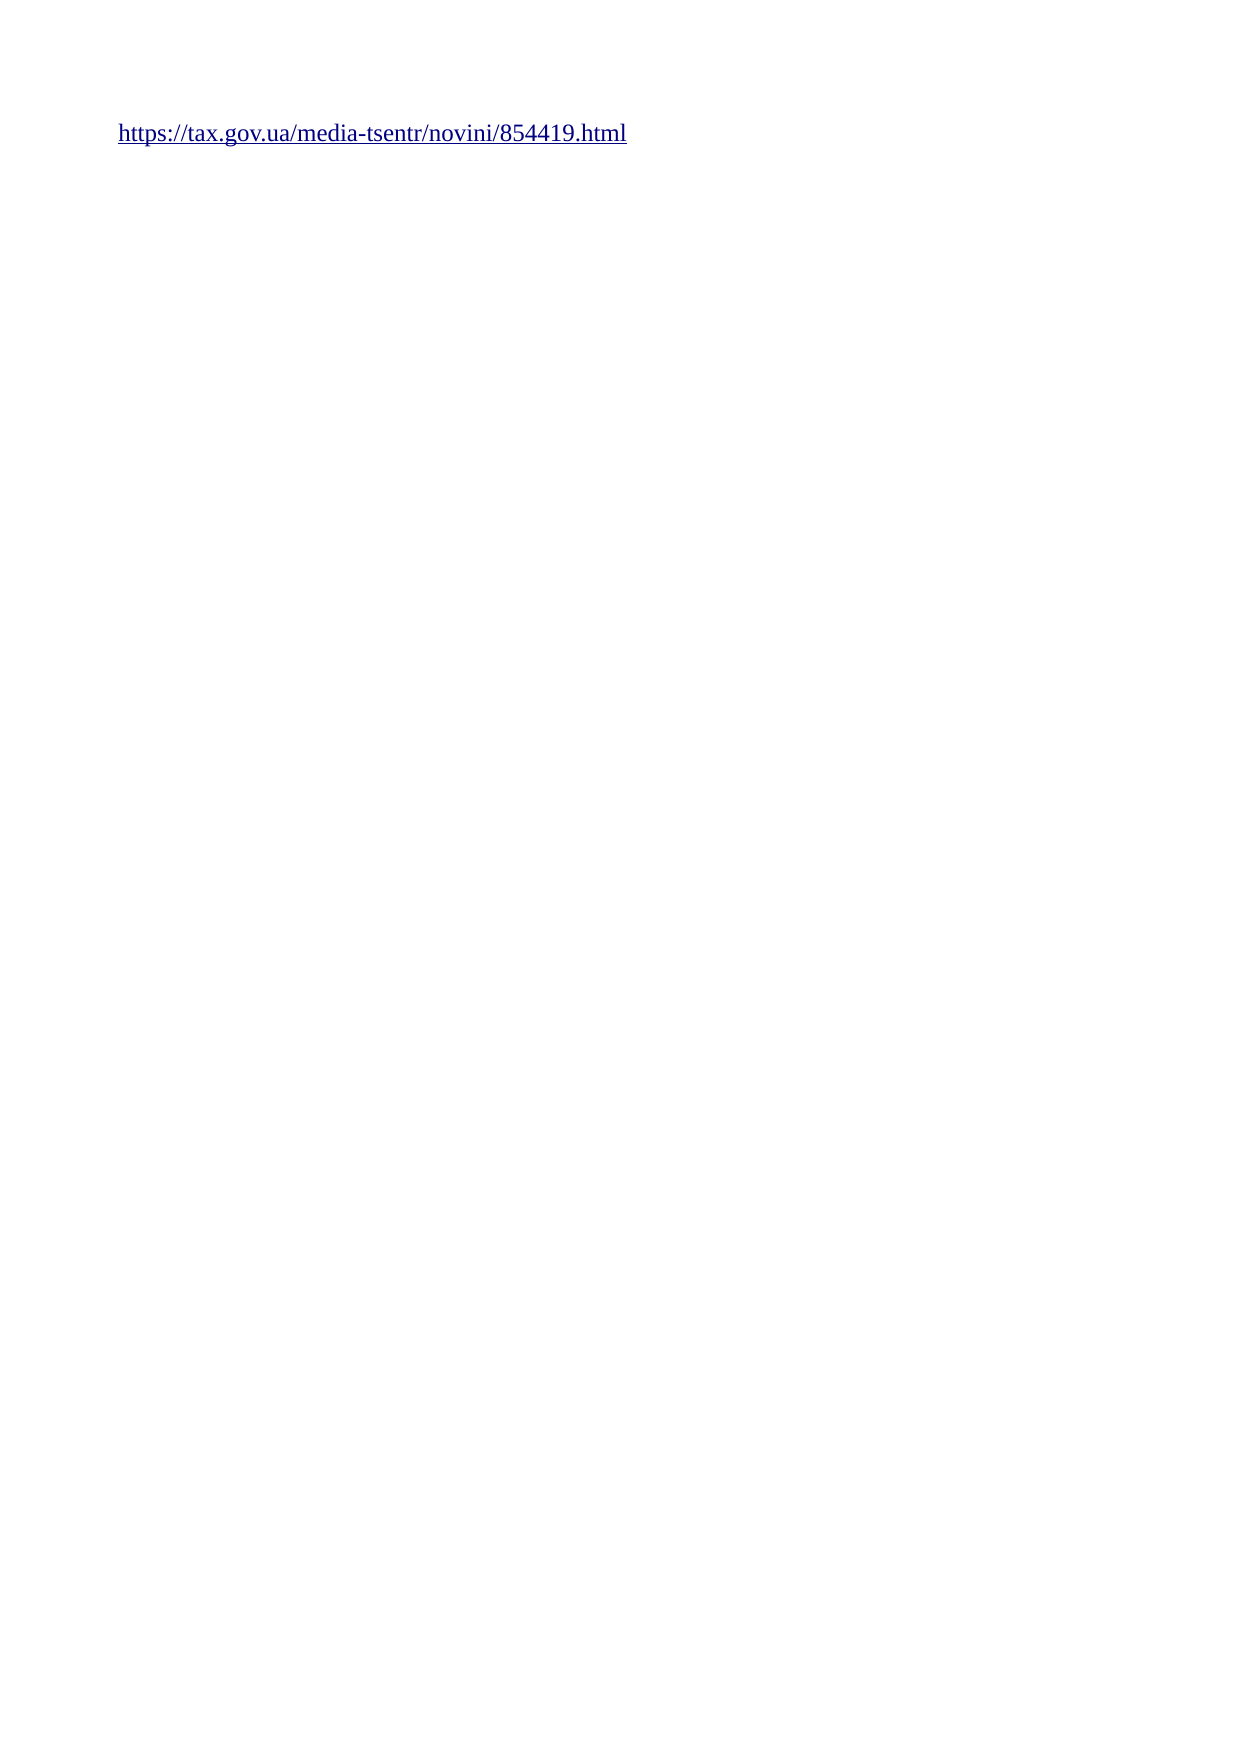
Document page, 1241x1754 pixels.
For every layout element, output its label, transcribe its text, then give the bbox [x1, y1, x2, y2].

text https://tax.gov.ua/media-tsentr/novini/854419.html [118, 118, 1122, 147]
